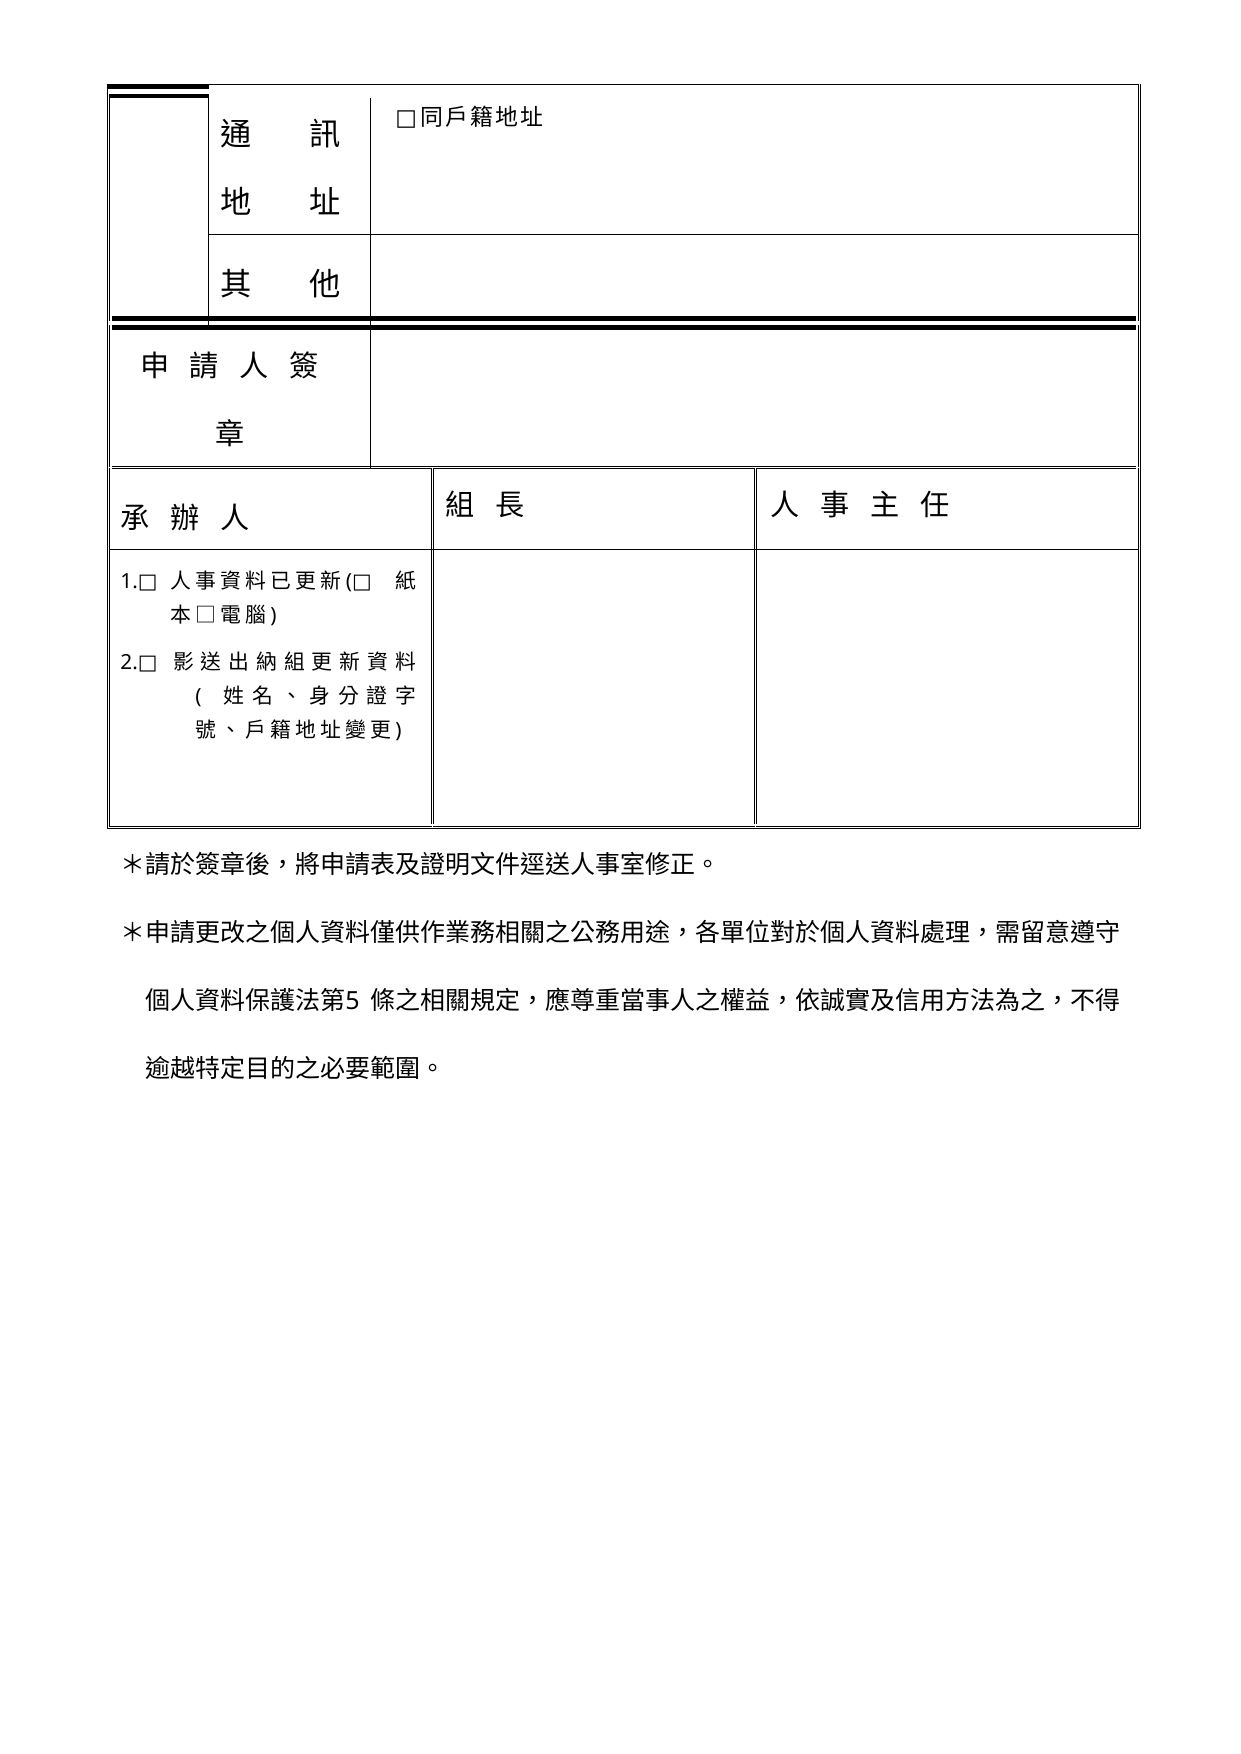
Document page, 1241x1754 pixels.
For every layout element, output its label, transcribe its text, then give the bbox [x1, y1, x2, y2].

table_cell [371, 316, 1139, 466]
table_cell 其他 [209, 235, 370, 316]
table_cell 人事主任 [757, 466, 1138, 549]
table_cell 申請人簽章 [108, 316, 370, 466]
text ＊請於簽章後，將申請表及證明文件逕送人事室修正。 [120, 829, 1120, 897]
table_cell □同戶籍地址 [371, 85, 1138, 234]
text ＊申請更改之個人資料僅供作業務相關之公務用途，各單位對於個人資料處理，需留意遵守個人資料保護法第5條之相關規定，應尊重當事人之權益，依誠實及信用方法為之，不得逾越特定目的之必要範圍。 [120, 897, 1120, 1100]
table_cell [756, 550, 1138, 826]
table_cell [110, 98, 208, 316]
table_cell 承辦人 [110, 466, 431, 549]
table_cell 通訊地址 [208, 85, 371, 234]
table_cell [108, 89, 208, 94]
table_cell 組長 [434, 469, 754, 549]
table_cell [432, 550, 756, 826]
table_cell [371, 235, 1138, 316]
table_cell 1.□人事資料已更新(□紙本□電腦) 2.□影送出納組更新資料(姓名、身分證字號、戶籍地址變更) [110, 550, 432, 826]
